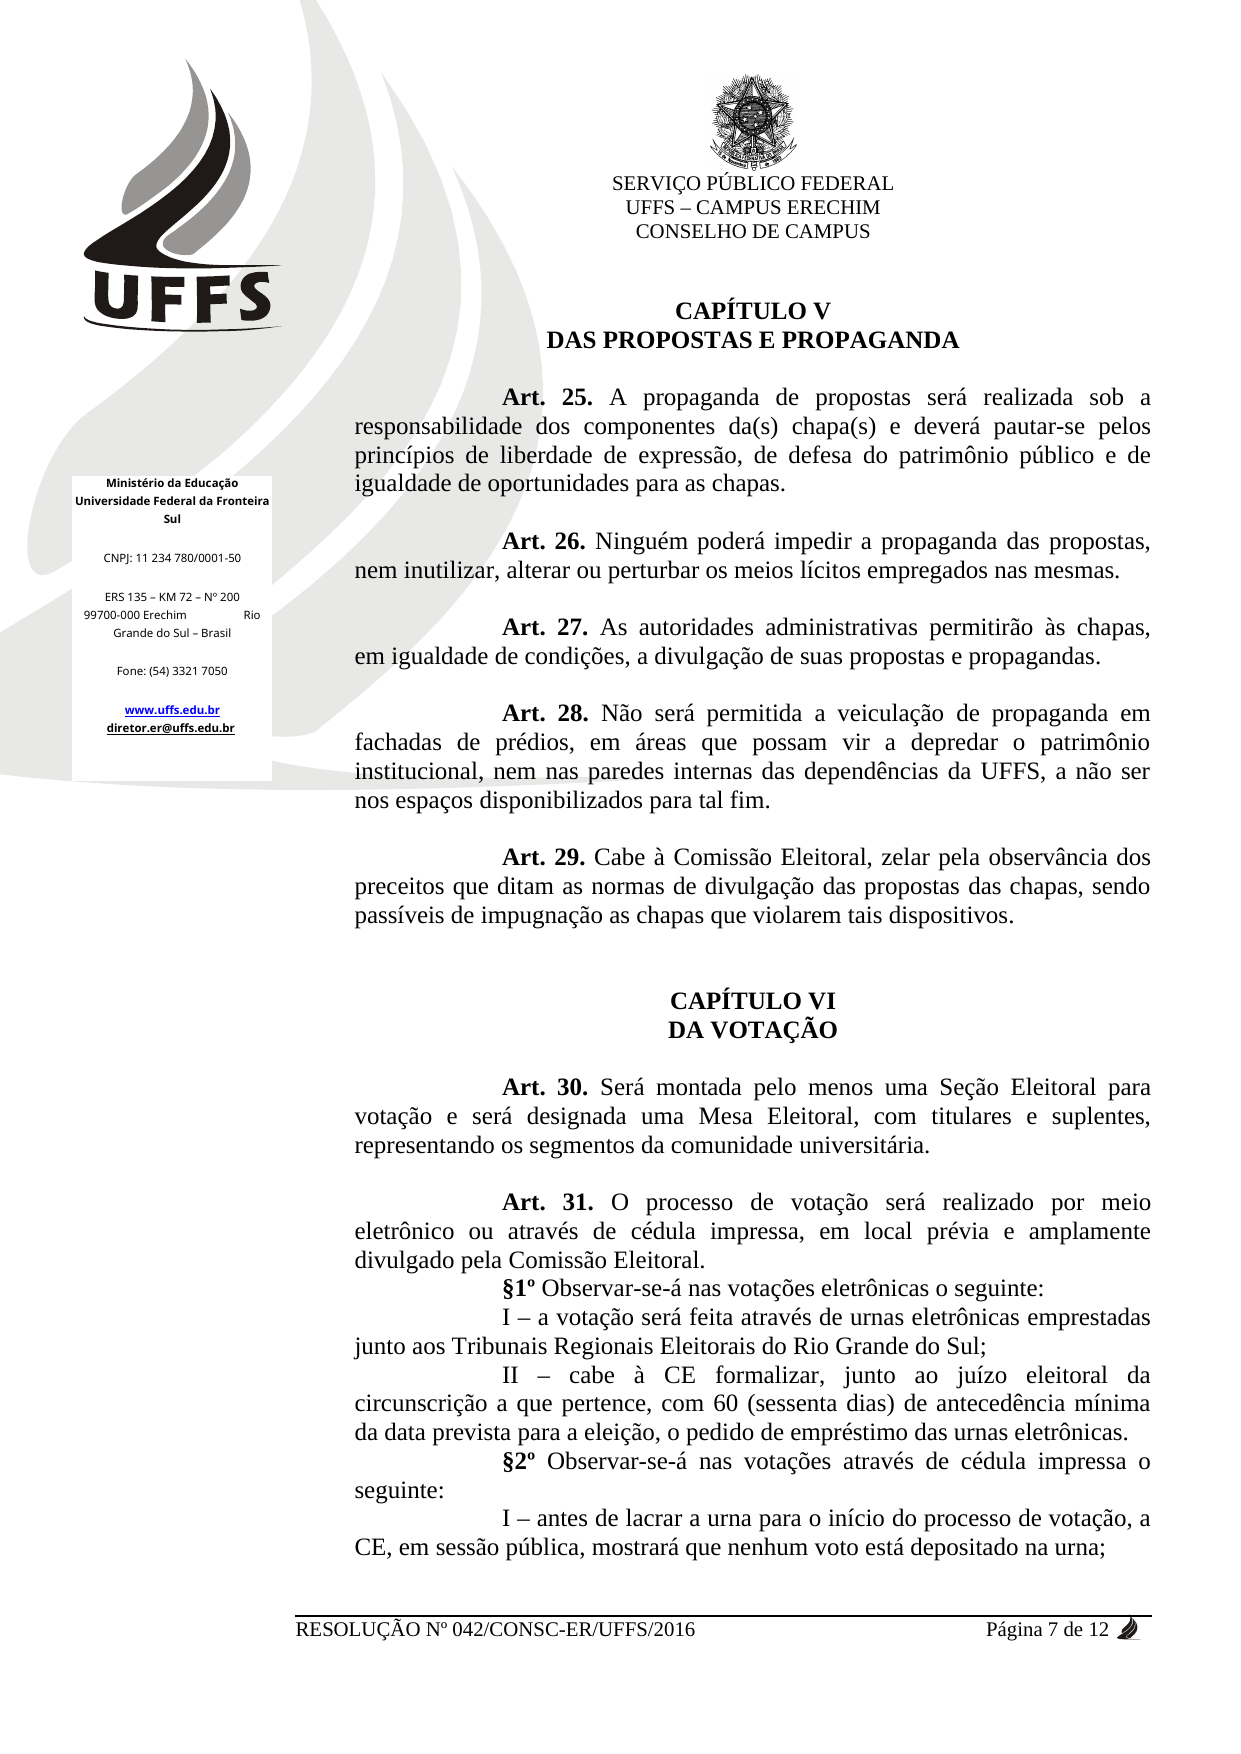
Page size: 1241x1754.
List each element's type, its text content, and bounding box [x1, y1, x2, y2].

text §1º Observar-se-á nas votações eletrônicas o seguinte: [354, 1273, 1152, 1302]
text Art. 27. As autoridades administrativas permitirão às chapas, em igualdade de condições, a divulgação de suas propostas e propagandas. [390, 612, 1152, 670]
text CAPÍTULO V [527, 296, 1152, 325]
text Art. 30. Será montada pelo menos uma Seção Eleitoral para votação e será designada uma Mesa Eleitoral, com titulares e suplentes, representando os segmentos da comunidade universitária. [354, 1072, 1152, 1158]
text Art. 28. Não será permitida a veiculação de propaganda em fachadas de prédios, em áreas que possam vir a depredar o patrimônio institucional, nem nas paredes internas das dependências da UFFS, a não ser nos espaços disponibilizados para tal fim. [354, 698, 1152, 813]
text [354, 296, 378, 325]
text §2º Observar-se-á nas votações através de cédula impressa o seguinte: [354, 1446, 1152, 1503]
text Art. 25. A propaganda de propostas será realizada sob a responsabilidade dos componentes da(s) chapa(s) e deverá pautar-se pelos princípios de liberdade de expressão, de defesa do patrimônio público e de igualdade de oportunidades para as chapas. [368, 382, 466, 497]
text [458, 296, 481, 325]
text Art. 25. A propaganda de propostas será realizada sob a responsabilidade dos componentes da(s) chapa(s) e deverá pautar-se pelos princípios de liberdade de expressão, de defesa do patrimônio público e de igualdade de oportunidades para as chapas. [522, 382, 1152, 497]
text I – antes de lacrar a urna para o início do processo de votação, a CE, em sessão pública, mostrará que nenhum voto está depositado na urna; [354, 1503, 1152, 1561]
text Art. 29. Cabe à Comissão Eleitoral, zelar pela observância dos preceitos que ditam as normas de divulgação das propostas das chapas, sendo passíveis de impugnação as chapas que violarem tais dispositivos. [354, 842, 1152, 928]
text II – cabe à CE formalizar, junto ao juízo eleitoral da circunscrição a que pertence, com 60 (sessenta dias) de antecedência mínima da data prevista para a eleição, o pedido de empréstimo das urnas eletrônicas. [354, 1360, 1152, 1446]
text Art. 26. Ninguém poderá impedir a propaganda das propostas, nem inutilizar, alterar ou perturbar os meios lícitos empregados nas mesmas. [472, 526, 1152, 583]
text CAPÍTULO VI [354, 986, 1152, 1015]
text DA VOTAÇÃO [354, 1015, 1152, 1043]
text [452, 325, 479, 353]
text Art. 31. O processo de votação será realizado por meio eletrônico ou através de cédula impressa, em local prévia e amplamente divulgado pela Comissão Eleitoral. [354, 1187, 1152, 1273]
text I – a votação será feita através de urnas eletrônicas emprestadas junto aos Tribunais Regionais Eleitorais do Rio Grande do Sul; [354, 1302, 1152, 1360]
text DAS PROPOSTAS E PROPAGANDA [535, 325, 1152, 353]
